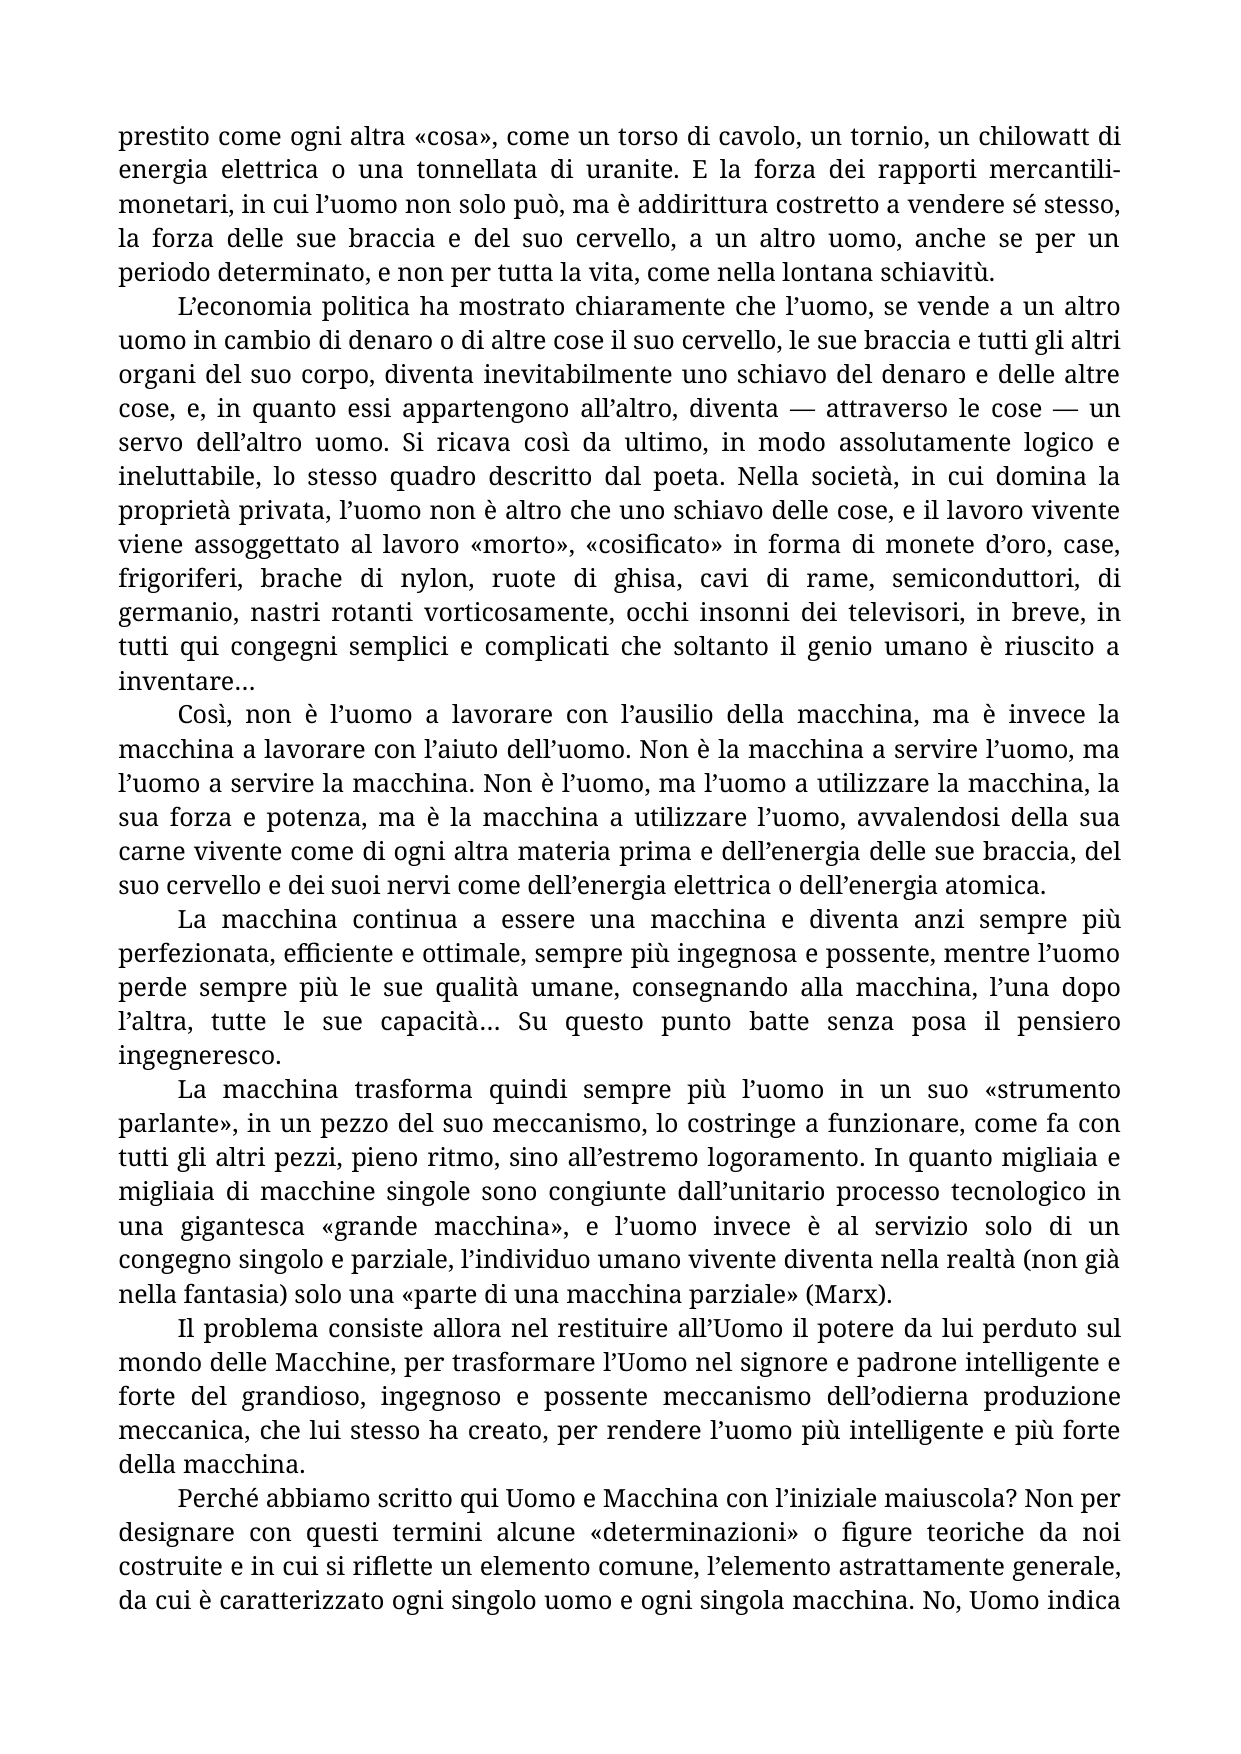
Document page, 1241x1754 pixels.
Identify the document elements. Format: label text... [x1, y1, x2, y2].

text La macchina continua a essere una macchina e diventa anzi sempre più perfezionata, efficiente e ottimale, sempre più ingegnosa e possente, mentre l’uomo perde sempre più le sue qualità umane, consegnando alla macchina, l’una dopo l’altra, tutte le sue capacità… Su questo punto batte senza posa il pensiero ingegneresco. [118, 902, 1122, 1072]
text prestito come ogni altra «cosa», come un torso di cavolo, un tornio, un chilowatt di energia elettrica o una tonnellata di uranite. E la forza dei rapporti mercantili-monetari, in cui l’uomo non solo può, ma è addirittura costretto a vendere sé stesso, la forza delle sue braccia e del suo cervello, a un altro uomo, anche se per un periodo determinato, e non per tutta la vita, come nella lontana schiavitù. [118, 118, 1122, 288]
text La macchina trasforma quindi sempre più l’uomo in un suo «strumento parlante», in un pezzo del suo meccanismo, lo costringe a funzionare, come fa con tutti gli altri pezzi, pieno ritmo, sino all’estremo logoramento. In quanto migliaia e migliaia di macchine singole sono congiunte dall’unitario processo tecnologico in una gigantesca «grande macchina», e l’uomo invece è al servizio solo di un congegno singolo e parziale, l’individuo umano vivente diventa nella realtà (non già nella fantasia) solo una «parte di una macchina parziale» (Marx). [118, 1072, 1122, 1310]
text Perché abbiamo scritto qui Uomo e Macchina con l’iniziale maiuscola? Non per designare con questi termini alcune «determinazioni» o figure teoriche da noi costruite e in cui si riflette un elemento comune, l’elemento astrattamente generale, da cui è caratterizzato ogni singolo uomo e ogni singola macchina. No, Uomo indica [118, 1481, 1122, 1617]
text Il problema consiste allora nel restituire all’Uomo il potere da lui perduto sul mondo delle Macchine, per trasformare l’Uomo nel signore e padrone intelligente e forte del grandioso, ingegnoso e possente meccanismo dell’odierna produzione meccanica, che lui stesso ha creato, per rendere l’uomo più intelligente e più forte della macchina. [118, 1310, 1122, 1481]
text Così, non è l’uomo a lavorare con l’ausilio della macchina, ma è invece la macchina a lavorare con l’aiuto dell’uomo. Non è la macchina a servire l’uomo, ma l’uomo a servire la macchina. Non è l’uomo, ma l’uomo a utilizzare la macchina, la sua forza e potenza, ma è la macchina a utilizzare l’uomo, avvalendosi della sua carne vivente come di ogni altra materia prima e dell’energia delle sue braccia, del suo cervello e dei suoi nervi come dell’energia elettrica o dell’energia atomica. [118, 697, 1122, 902]
text L’economia politica ha mostrato chiaramente che l’uomo, se vende a un altro uomo in cambio di denaro o di altre cose il suo cervello, le sue braccia e tutti gli altri organi del suo corpo, diventa inevitabilmente uno schiavo del denaro e delle altre cose, e, in quanto essi appartengono all’altro, diventa — attraverso le cose — un servo dell’altro uomo. Si ricava così da ultimo, in modo assolutamente logico e ineluttabile, lo stesso quadro descritto dal poeta. Nella società, in cui domina la proprietà privata, l’uomo non è altro che uno schiavo delle cose, e il lavoro vivente viene assoggettato al lavoro «morto», «cosificato» in forma di monete d’oro, case, frigoriferi, brache di nylon, ruote di ghisa, cavi di rame, semiconduttori, di germanio, nastri rotanti vorticosamente, occhi insonni dei televisori, in breve, in tutti qui congegni semplici e complicati che soltanto il genio umano è riuscito a inventare… [118, 288, 1122, 697]
